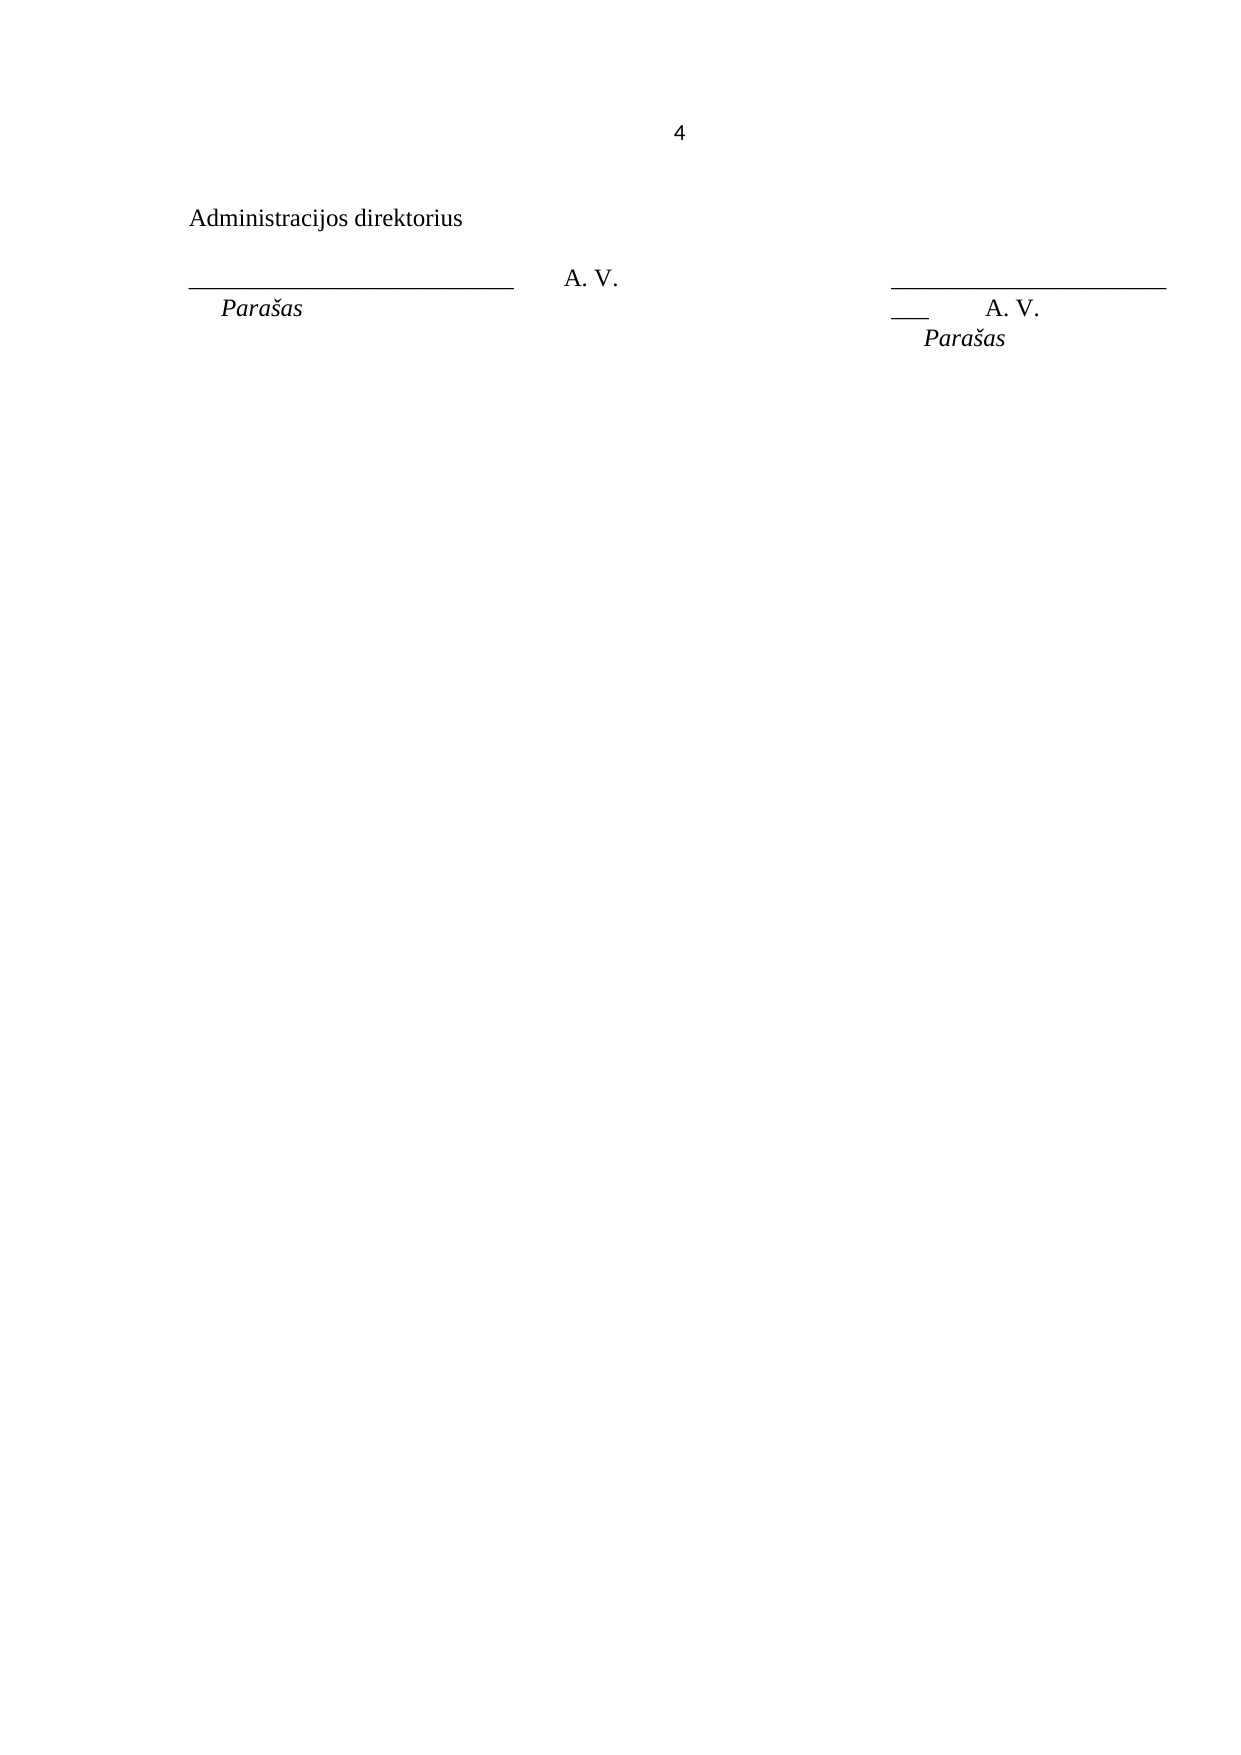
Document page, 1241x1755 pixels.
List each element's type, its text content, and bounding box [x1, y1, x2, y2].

table_header _________________________ A. V. Parašas [880, 173, 1181, 413]
table_header Administracijos direktorius __________________________ A. V. Parašas [177, 173, 880, 413]
